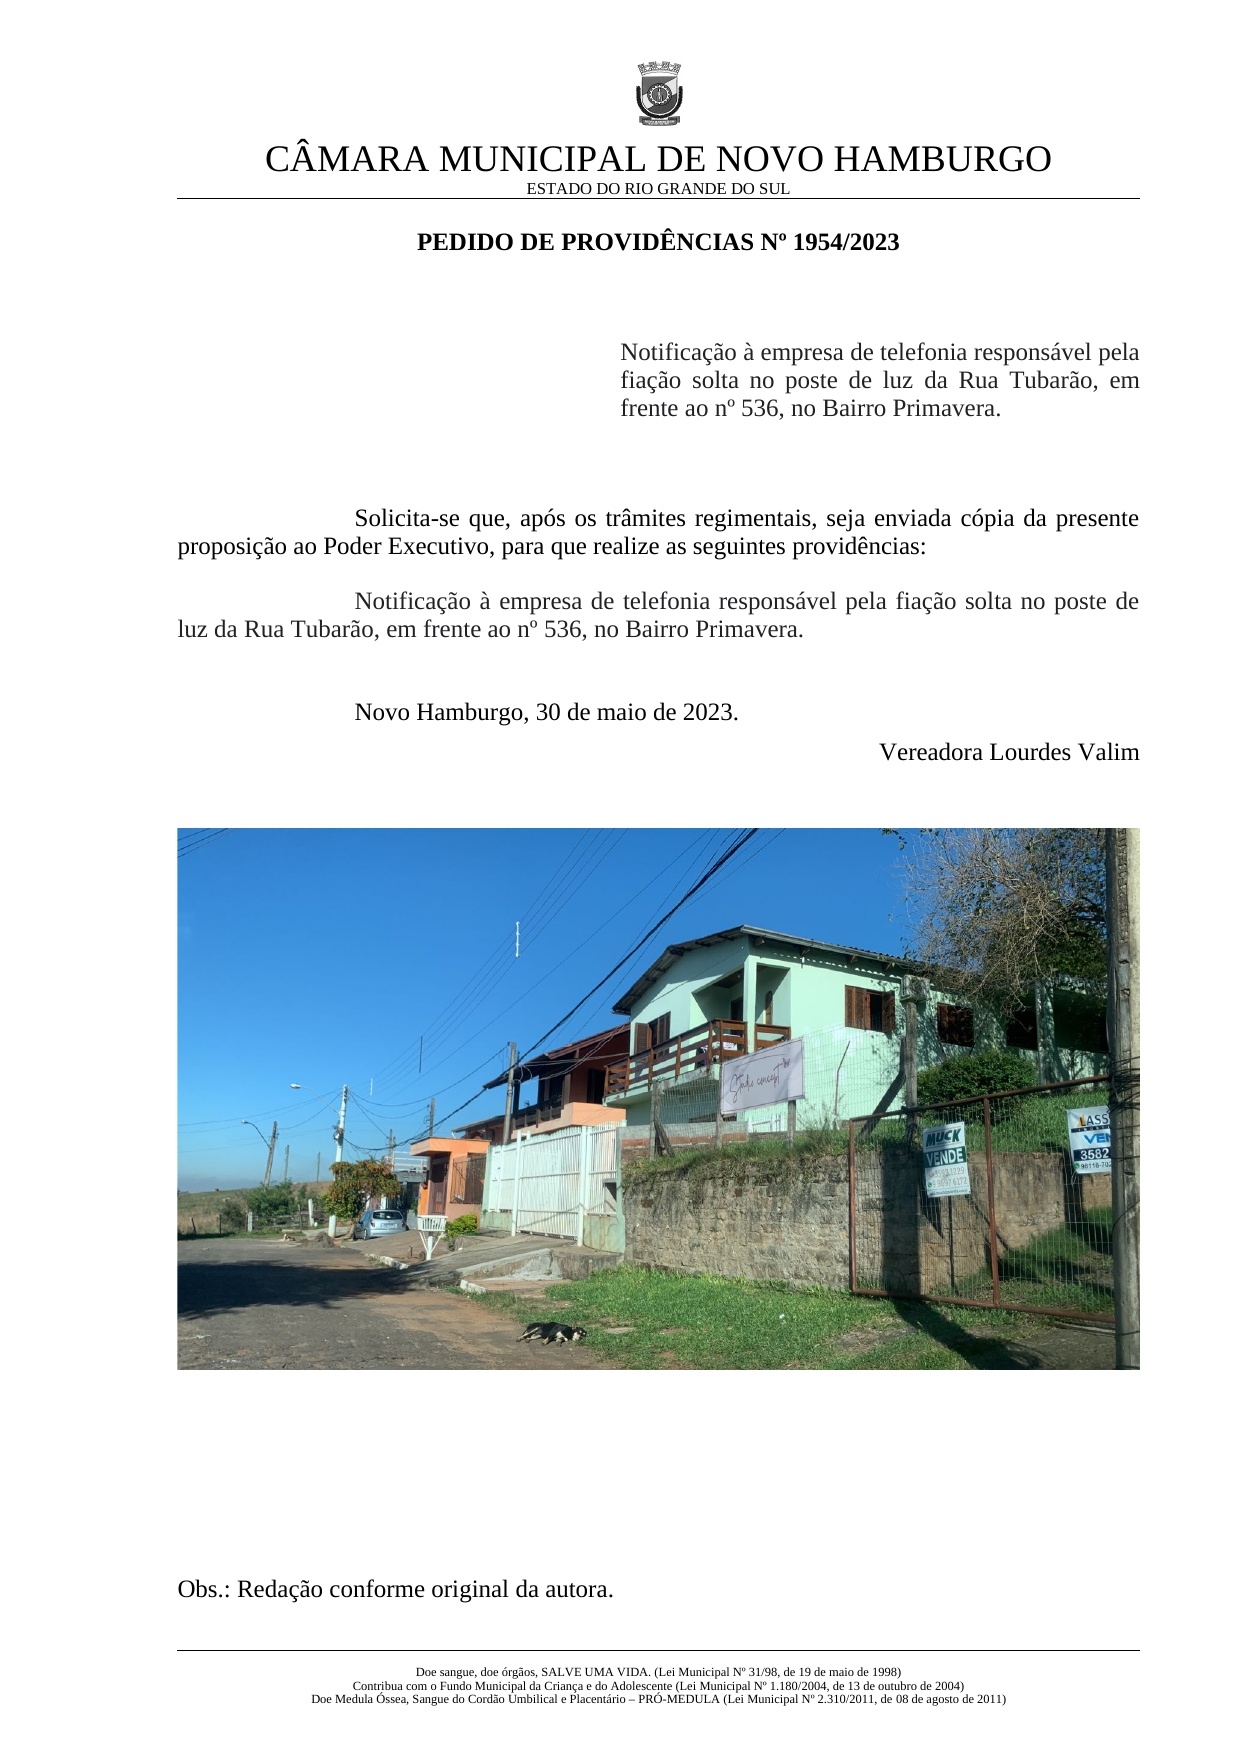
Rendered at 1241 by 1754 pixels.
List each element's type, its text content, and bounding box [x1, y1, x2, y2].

text Vereadora Lourdes Valim [177, 738, 1140, 765]
picture [177, 828, 1140, 1370]
text Novo Hamburgo, 30 de maio de 2023. [177, 698, 1140, 726]
text Notificação à empresa de telefonia responsável pela fiação solta no poste de luz da Rua Tubarão, em frente ao nº 536, no Bairro Primavera. [620, 338, 1140, 422]
text Notificação à empresa de telefonia responsável pela fiação solta no poste de luz da Rua Tubarão, em frente ao nº 536, no Bairro Primavera. [177, 587, 1140, 643]
text PEDIDO DE PROVIDÊNCIAS Nº 1954/2023 [177, 228, 1140, 256]
text Obs.: Redação conforme original da autora. [177, 1575, 1140, 1602]
text Solicita-se que, após os trâmites regimentais, seja enviada cópia da presente proposição ao Poder Executivo, para que realize as seguintes providências: [177, 504, 1140, 559]
